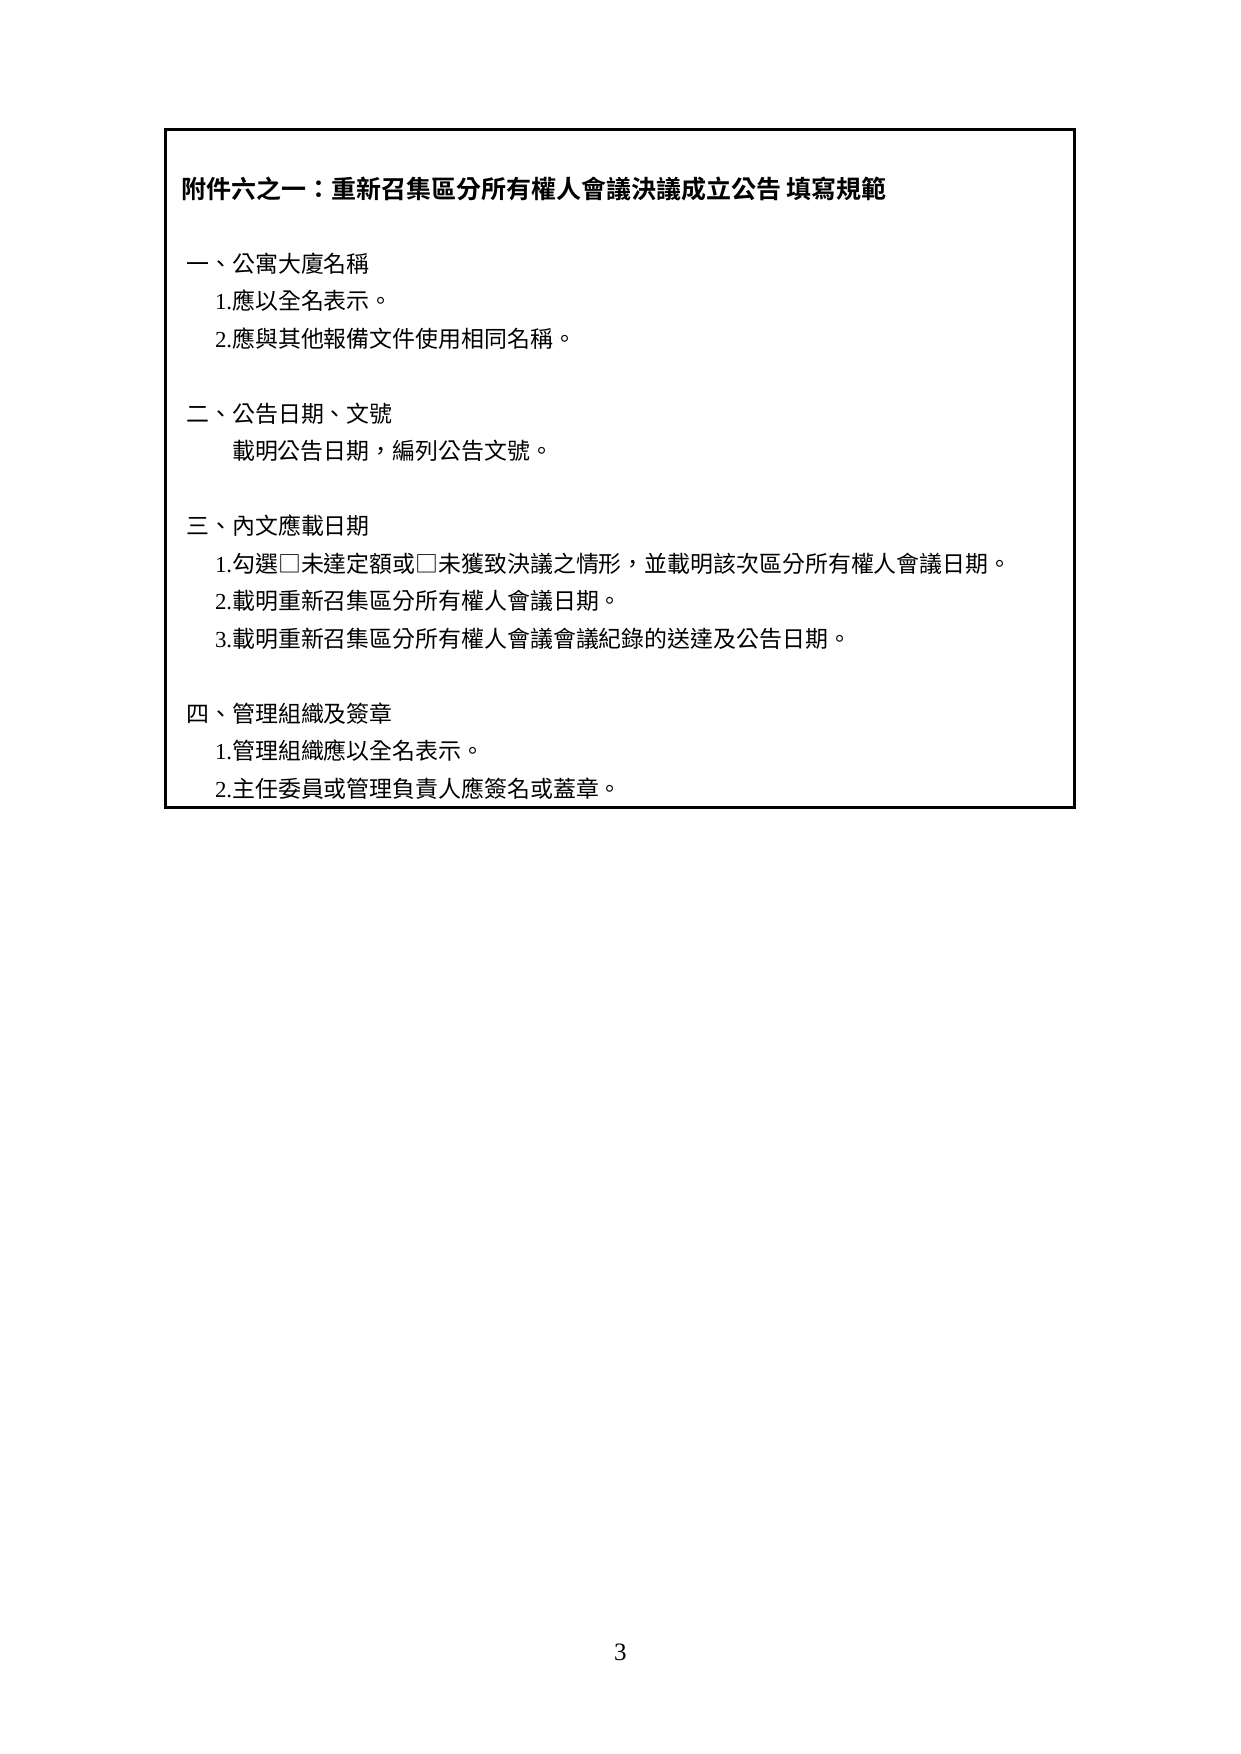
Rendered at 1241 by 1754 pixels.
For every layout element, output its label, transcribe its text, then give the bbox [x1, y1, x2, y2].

table_header 附件六之一：重新召集區分所有權人會議決議成立公告 填寫規範 一、公寓大廈名稱 1.應以全名表示。 2.應與其他報備文件使用相同名稱。 二、公告日期、文號 載明公告日期，編列公告文號。 三、內文應載日期 1.勾選□未達定額或□未獲致決議之情形，並載明該次區分所有權人會議日期。 2.載明重新召集區分所有權人會議日期。 3.載明重新召集區分所有權人會議會議紀錄的送達及公告日期。 四、管理組織及簽章 1.管理組織應以全名表示。 2.主任委員或管理負責人應簽名或蓋章。 [167, 131, 1073, 806]
